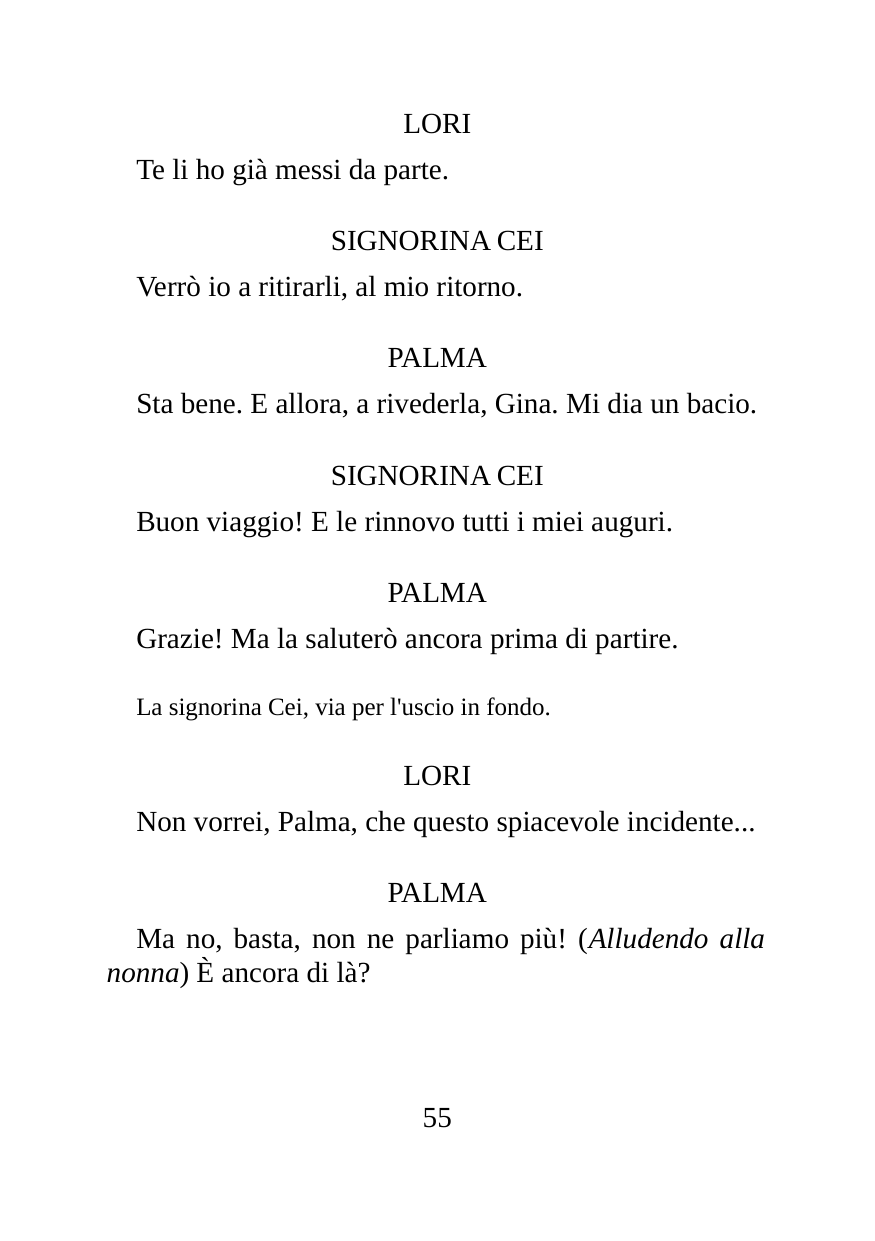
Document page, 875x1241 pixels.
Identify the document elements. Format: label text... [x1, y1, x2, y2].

text Buon viaggio! E le rinnovo tutti i miei auguri. [106, 504, 768, 537]
text PALMA [106, 875, 768, 909]
text Te li ho già messi da parte. [106, 152, 768, 186]
text Sta bene. E allora, a rivederla, Gina. Mi dia un bacio. [106, 387, 768, 420]
text PALMA [106, 575, 768, 608]
text LORI [106, 106, 768, 140]
text Non vorrei, Palma, che questo spiacevole incidente... [106, 804, 768, 838]
text Grazie! Ma la saluterò ancora prima di partire. [106, 621, 768, 654]
text Verrò io a ritirarli, al mio ritorno. [106, 269, 768, 303]
text LORI [106, 758, 768, 792]
text PALMA [106, 341, 768, 374]
text SIGNORINA CEI [106, 458, 768, 491]
text SIGNORINA CEI [106, 223, 768, 257]
text Ma no, basta, non ne parliamo più! (Alludendo alla nonna) È ancora di là? [106, 921, 768, 988]
text La signorina Cei, via per l'uscio in fondo. [106, 692, 768, 721]
